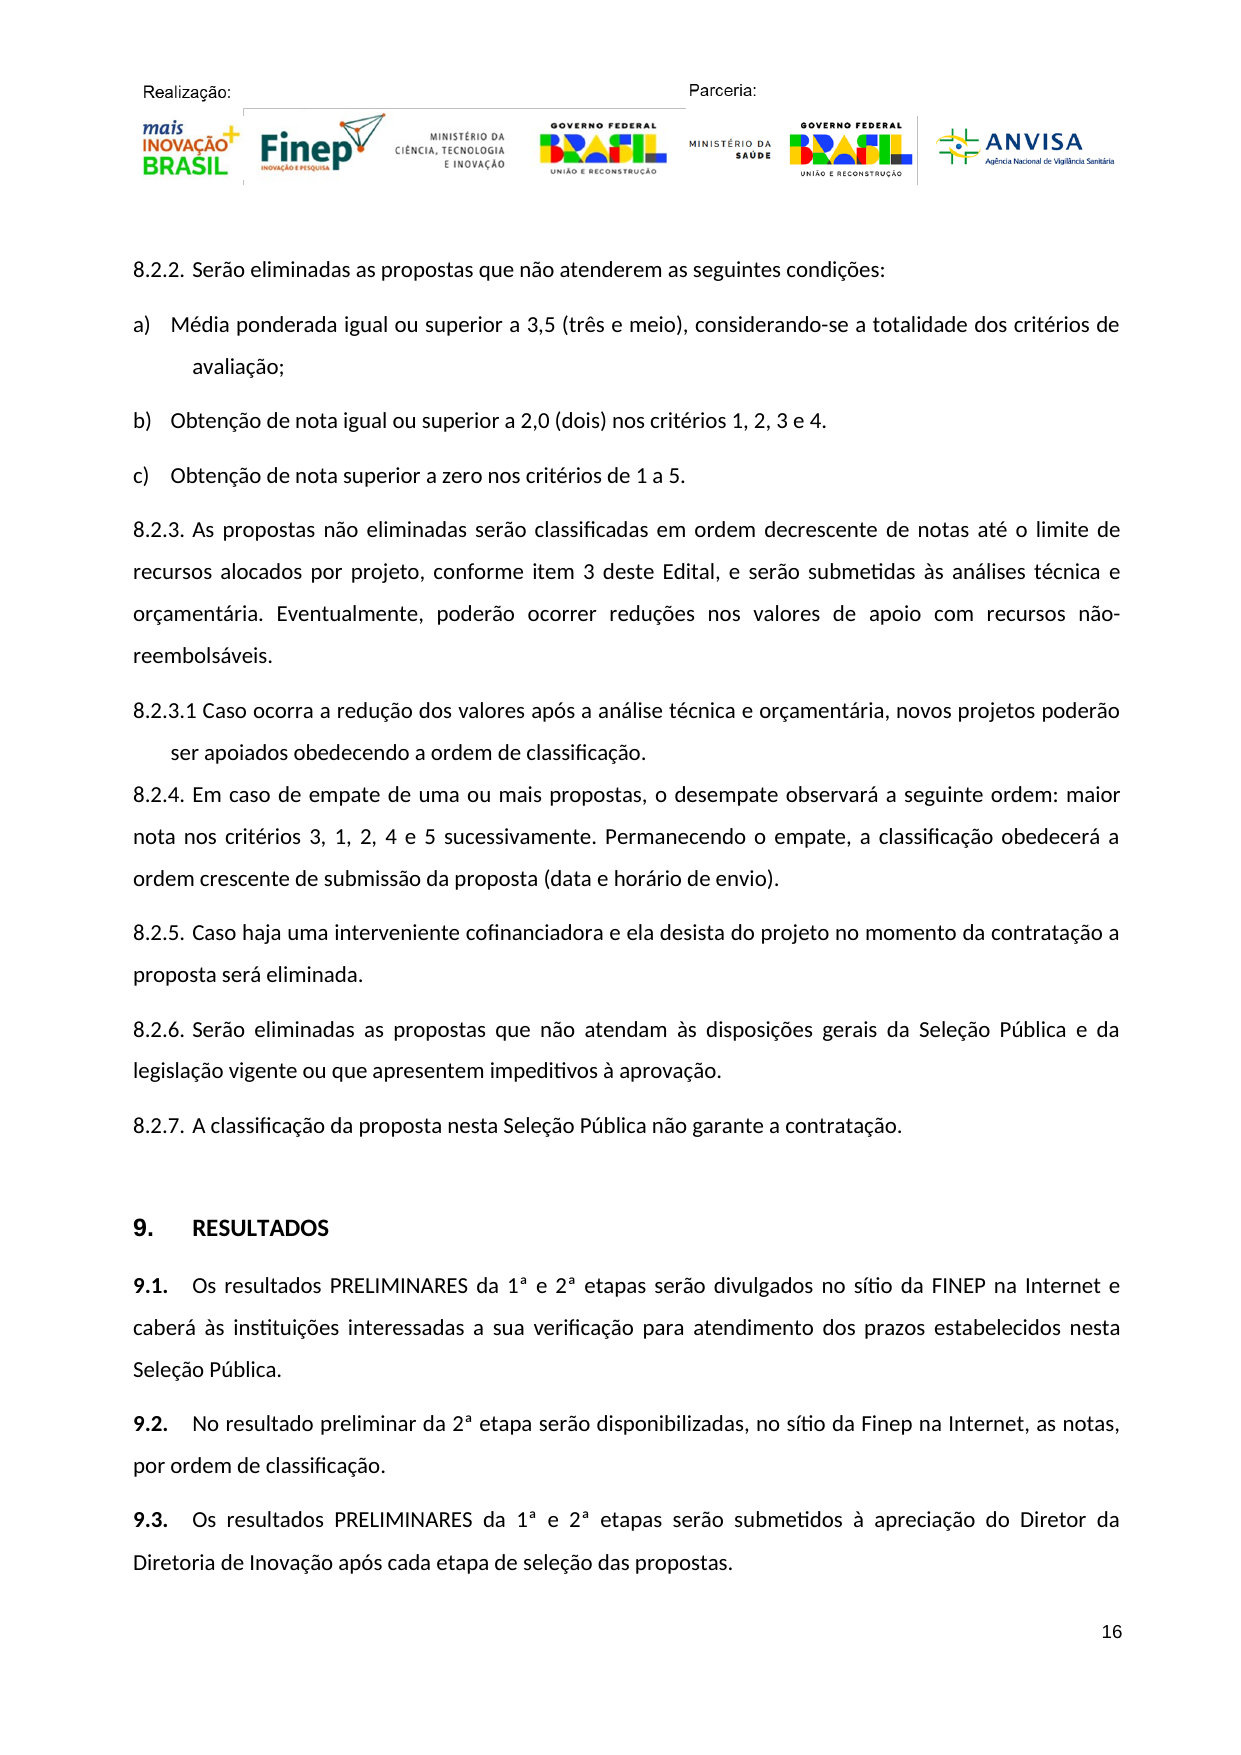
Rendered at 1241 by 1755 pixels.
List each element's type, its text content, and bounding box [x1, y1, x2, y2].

list Serão eliminadas as propostas que não atenderem as seguintes condições: [133, 256, 1122, 283]
list Obtenção de nota superior a zero nos critérios de 1 a 5. [133, 461, 1122, 489]
list Obtenção de nota igual ou superior a 2,0 (dois) nos critérios 1, 2, 3 e 4. [133, 406, 1122, 434]
list Em caso de empate de uma ou mais propostas, o desempate observará a seguinte ordem: maior nota nos critérios 3, 1, 2, 4 e 5 sucessivamente. Permanecendo o empate, a classificação obedecerá a ordem crescente de submissão da proposta (data e horário de envio). [133, 780, 1122, 892]
list Média ponderada igual ou superior a 3,5 (três e meio), considerando-se a totalidade dos critérios de avaliação; [133, 310, 1122, 380]
list Serão eliminadas as propostas que não atendam às disposições gerais da Seleção Pública e da legislação vigente ou que apresentem impeditivos à aprovação. [133, 1015, 1122, 1085]
list A classificação da proposta nesta Seleção Pública não garante a contratação. [133, 1111, 1122, 1139]
list RESULTADOS [133, 1212, 1122, 1243]
list No resultado preliminar da 2ª etapa serão disponibilizadas, no sítio da Finep na Internet, as notas, por ordem de classificação. [133, 1409, 1122, 1479]
list Os resultados PRELIMINARES da 1ª e 2ª etapas serão divulgados no sítio da FINEP na Internet e caberá às instituições interessadas a sua verificação para atendimento dos prazos estabelecidos nesta Seleção Pública. [133, 1271, 1122, 1383]
list Caso haja uma interveniente cofinanciadora e ela desista do projeto no momento da contratação a proposta será eliminada. [133, 918, 1122, 988]
list As propostas não eliminadas serão classificadas em ordem decrescente de notas até o limite de recursos alocados por projeto, conforme item 3 deste Edital, e serão submetidas às análises técnica e orçamentária. Eventualmente, poderão ocorrer reduções nos valores de apoio com recursos não-reembolsáveis. [133, 515, 1122, 669]
text 8.2.3.1 Caso ocorra a redução dos valores após a análise técnica e orçamentária, novos projetos poderão ser apoiados obedecendo a ordem de classificação. [133, 696, 1122, 766]
list Os resultados PRELIMINARES da 1ª e 2ª etapas serão submetidos à apreciação do Diretor da Diretoria de Inovação após cada etapa de seleção das propostas. [133, 1506, 1122, 1576]
